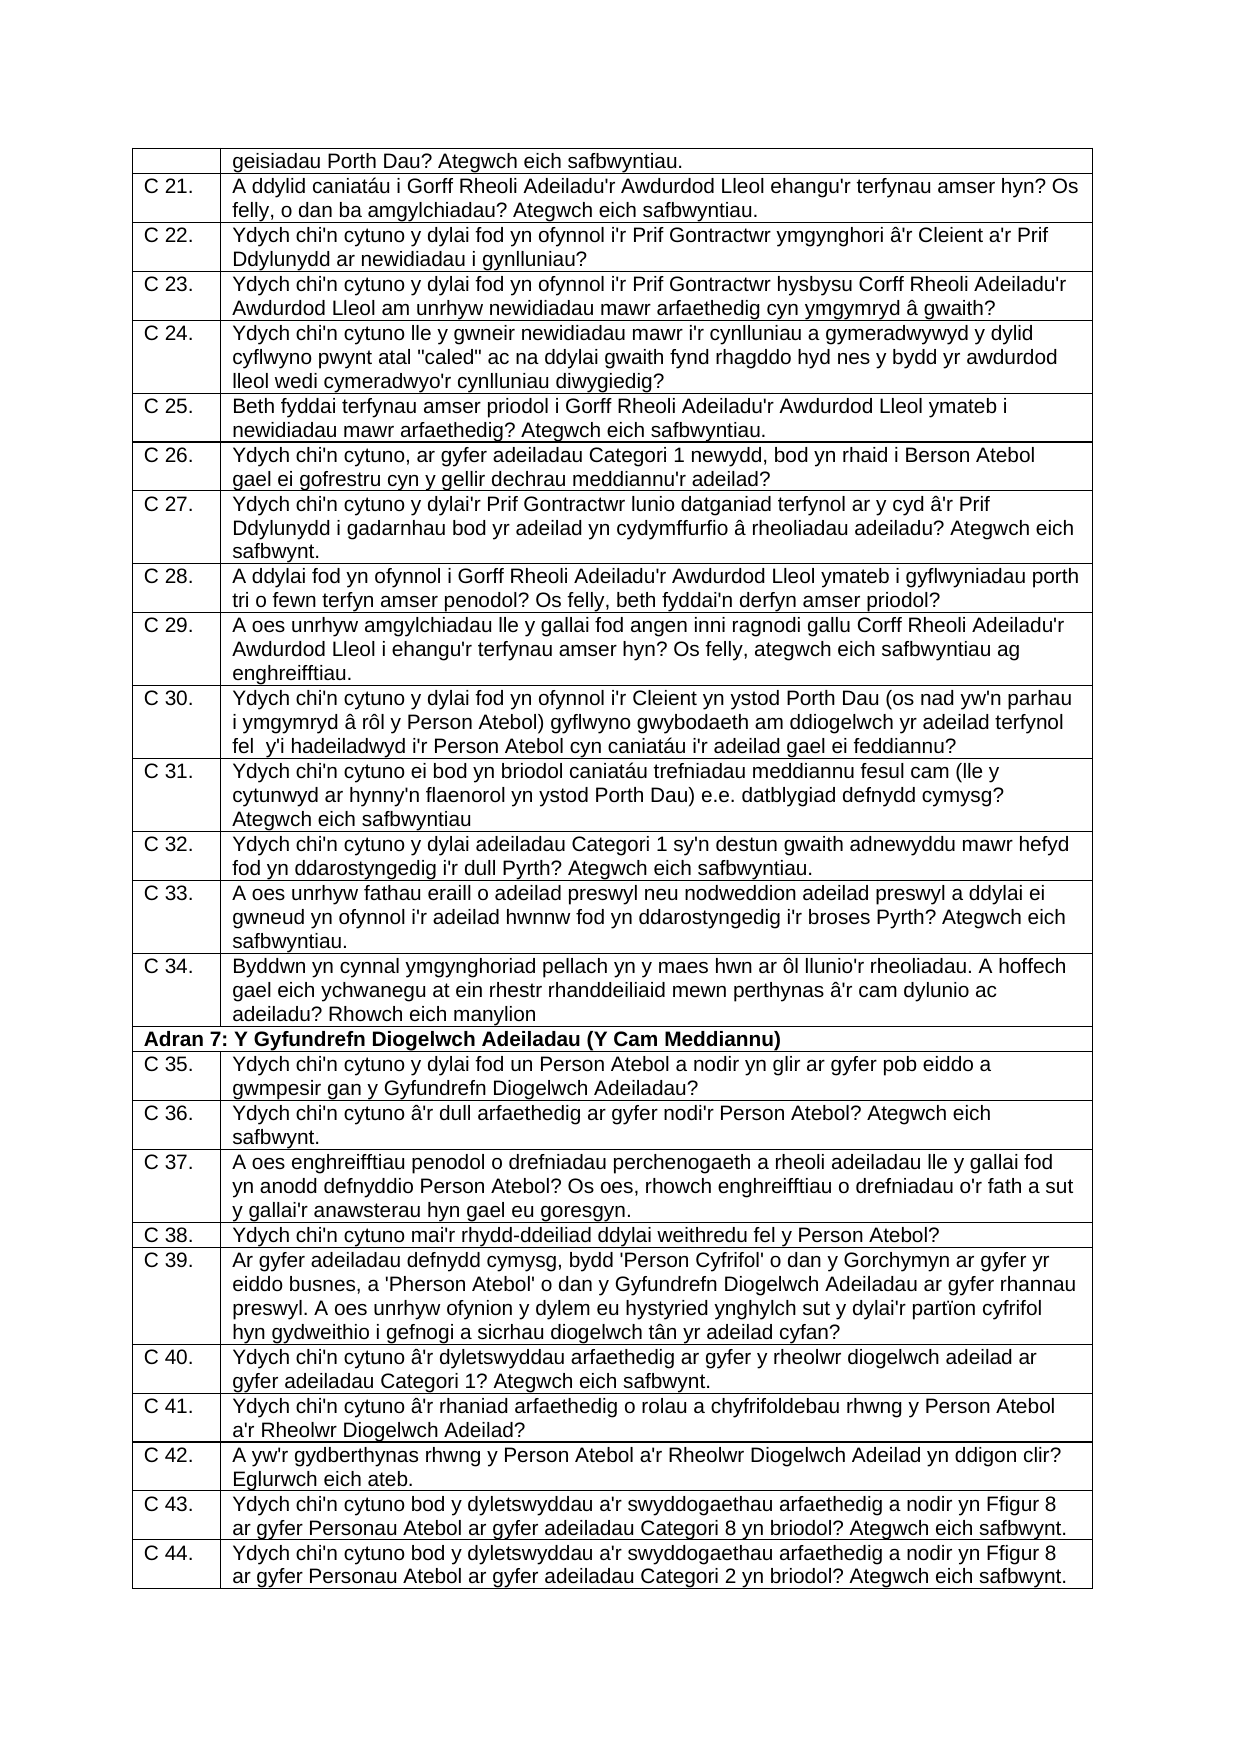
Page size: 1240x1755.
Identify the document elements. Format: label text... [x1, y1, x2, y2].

table_cell C 28. [133, 564, 220, 612]
table_cell A oes unrhyw fathau eraill o adeilad preswyl neu nodweddion adeilad preswyl a ddylai ei gwneud yn ofynnol i'r adeilad hwnnw fod yn ddarostyngedig i'r broses Pyrth? Ategwch eich safbwyntiau. [221, 881, 1092, 953]
table_cell C 23. [133, 272, 220, 319]
table_cell C 41. [133, 1394, 220, 1441]
table_cell A oes unrhyw amgylchiadau lle y gallai fod angen inni ragnodi gallu Corff Rheoli Adeiladu'r Awdurdod Lleol i ehangu'r terfynau amser hyn? Os felly, ategwch eich safbwyntiau ag enghreifftiau. [221, 613, 1092, 685]
table_cell A ddylid caniatáu i Gorff Rheoli Adeiladu'r Awdurdod Lleol ehangu'r terfynau amser hyn? Os felly, o dan ba amgylchiadau? Ategwch eich safbwyntiau. [221, 174, 1092, 222]
table_cell Ydych chi'n cytuno bod y dyletswyddau a'r swyddogaethau arfaethedig a nodir yn Ffigur 8 ar gyfer Personau Atebol ar gyfer adeiladau Categori 8 yn briodol? Ategwch eich safbwynt. [221, 1491, 1092, 1539]
table_cell Ydych chi'n cytuno, ar gyfer adeiladau Categori 1 newydd, bod yn rhaid i Berson Atebol gael ei gofrestru cyn y gellir dechrau meddiannu'r adeilad? [221, 443, 1092, 490]
table_cell C 30. [133, 686, 220, 758]
table_cell Ydych chi'n cytuno lle y gwneir newidiadau mawr i'r cynlluniau a gymeradwywyd y dylid cyflwyno pwynt atal "caled" ac na ddylai gwaith fynd rhagddo hyd nes y bydd yr awdurdod lleol wedi cymeradwyo'r cynlluniau diwygiedig? [221, 321, 1092, 392]
table_cell C 25. [133, 394, 220, 441]
table_cell C 29. [133, 613, 220, 685]
table_cell Adran 7: Y Gyfundrefn Diogelwch Adeiladau (Y Cam Meddiannu) [133, 1027, 1092, 1051]
table_cell C 36. [133, 1101, 220, 1149]
table_cell Ydych chi'n cytuno y dylai fod yn ofynnol i'r Prif Gontractwr ymgynghori â'r Cleient a'r Prif Ddylunydd ar newidiadau i gynlluniau? [221, 223, 1092, 271]
table_cell A ddylai fod yn ofynnol i Gorff Rheoli Adeiladu'r Awdurdod Lleol ymateb i gyflwyniadau porth tri o fewn terfyn amser penodol? Os felly, beth fyddai'n derfyn amser priodol? [221, 564, 1092, 612]
table_cell C 40. [133, 1345, 220, 1392]
table_cell C 44. [133, 1540, 220, 1588]
table_cell Ar gyfer adeiladau defnydd cymysg, bydd 'Person Cyfrifol' o dan y Gorchymyn ar gyfer yr eiddo busnes, a 'Pherson Atebol' o dan y Gyfundrefn Diogelwch Adeiladau ar gyfer rhannau preswyl. A oes unrhyw ofynion y dylem eu hystyried ynghylch sut y dylai'r partïon cyfrifol hyn gydweithio i gefnogi a sicrhau diogelwch tân yr adeilad cyfan? [221, 1248, 1092, 1343]
table_cell Ydych chi'n cytuno ei bod yn briodol caniatáu trefniadau meddiannu fesul cam (lle y cytunwyd ar hynny'n flaenorol yn ystod Porth Dau) e.e. datblygiad defnydd cymysg? Ategwch eich safbwyntiau [221, 759, 1092, 831]
table_cell Ydych chi'n cytuno bod y dyletswyddau a'r swyddogaethau arfaethedig a nodir yn Ffigur 8 ar gyfer Personau Atebol ar gyfer adeiladau Categori 2 yn briodol? Ategwch eich safbwynt. [221, 1540, 1092, 1588]
table_cell C 32. [133, 832, 220, 880]
table_cell C 26. [133, 443, 220, 490]
table_cell C 39. [133, 1248, 220, 1343]
table_cell Ydych chi'n cytuno y dylai fod un Person Atebol a nodir yn glir ar gyfer pob eiddo a gwmpesir gan y Gyfundrefn Diogelwch Adeiladau? [221, 1052, 1092, 1100]
table_cell C 31. [133, 759, 220, 831]
table_cell C 33. [133, 881, 220, 953]
table_cell Ydych chi'n cytuno â'r rhaniad arfaethedig o rolau a chyfrifoldebau rhwng y Person Atebol a'r Rheolwr Diogelwch Adeilad? [221, 1394, 1092, 1441]
table_cell geisiadau Porth Dau? Ategwch eich safbwyntiau. [221, 149, 1092, 173]
table_cell Ydych chi'n cytuno â'r dull arfaethedig ar gyfer nodi'r Person Atebol? Ategwch eich safbwynt. [221, 1101, 1092, 1149]
table_cell Ydych chi'n cytuno y dylai adeiladau Categori 1 sy'n destun gwaith adnewyddu mawr hefyd fod yn ddarostyngedig i'r dull Pyrth? Ategwch eich safbwyntiau. [221, 832, 1092, 880]
table_cell Byddwn yn cynnal ymgynghoriad pellach yn y maes hwn ar ôl llunio'r rheoliadau. A hoffech gael eich ychwanegu at ein rhestr rhanddeiliaid mewn perthynas â'r cam dylunio ac adeiladu? Rhowch eich manylion [221, 954, 1092, 1026]
table_cell A oes enghreifftiau penodol o drefniadau perchenogaeth a rheoli adeiladau lle y gallai fod yn anodd defnyddio Person Atebol? Os oes, rhowch enghreifftiau o drefniadau o'r fath a sut y gallai'r anawsterau hyn gael eu goresgyn. [221, 1150, 1092, 1222]
table_cell C 43. [133, 1491, 220, 1539]
table_cell [133, 149, 220, 173]
table_cell C 35. [133, 1052, 220, 1100]
table_cell C 21. [133, 174, 220, 222]
table_cell C 38. [133, 1223, 220, 1247]
table_cell A yw'r gydberthynas rhwng y Person Atebol a'r Rheolwr Diogelwch Adeilad yn ddigon clir? Eglurwch eich ateb. [221, 1443, 1092, 1490]
table_cell C 24. [133, 321, 220, 392]
table_cell C 34. [133, 954, 220, 1026]
table_cell Beth fyddai terfynau amser priodol i Gorff Rheoli Adeiladu'r Awdurdod Lleol ymateb i newidiadau mawr arfaethedig? Ategwch eich safbwyntiau. [221, 394, 1092, 441]
table_cell C 37. [133, 1150, 220, 1222]
table_cell Ydych chi'n cytuno y dylai fod yn ofynnol i'r Cleient yn ystod Porth Dau (os nad yw'n parhau i ymgymryd â rôl y Person Atebol) gyflwyno gwybodaeth am ddiogelwch yr adeilad terfynol fel y'i hadeiladwyd i'r Person Atebol cyn caniatáu i'r adeilad gael ei feddiannu? [221, 686, 1092, 758]
table_cell C 42. [133, 1443, 220, 1490]
table_cell Ydych chi'n cytuno y dylai'r Prif Gontractwr lunio datganiad terfynol ar y cyd â'r Prif Ddylunydd i gadarnhau bod yr adeilad yn cydymffurfio â rheoliadau adeiladu? Ategwch eich safbwynt. [221, 491, 1092, 563]
table_cell Ydych chi'n cytuno mai'r rhydd-ddeiliad ddylai weithredu fel y Person Atebol? [221, 1223, 1092, 1247]
table_cell C 27. [133, 491, 220, 563]
table_cell C 22. [133, 223, 220, 271]
table_cell Ydych chi'n cytuno y dylai fod yn ofynnol i'r Prif Gontractwr hysbysu Corff Rheoli Adeiladu'r Awdurdod Lleol am unrhyw newidiadau mawr arfaethedig cyn ymgymryd â gwaith? [221, 272, 1092, 319]
table_cell Ydych chi'n cytuno â'r dyletswyddau arfaethedig ar gyfer y rheolwr diogelwch adeilad ar gyfer adeiladau Categori 1? Ategwch eich safbwynt. [221, 1345, 1092, 1392]
